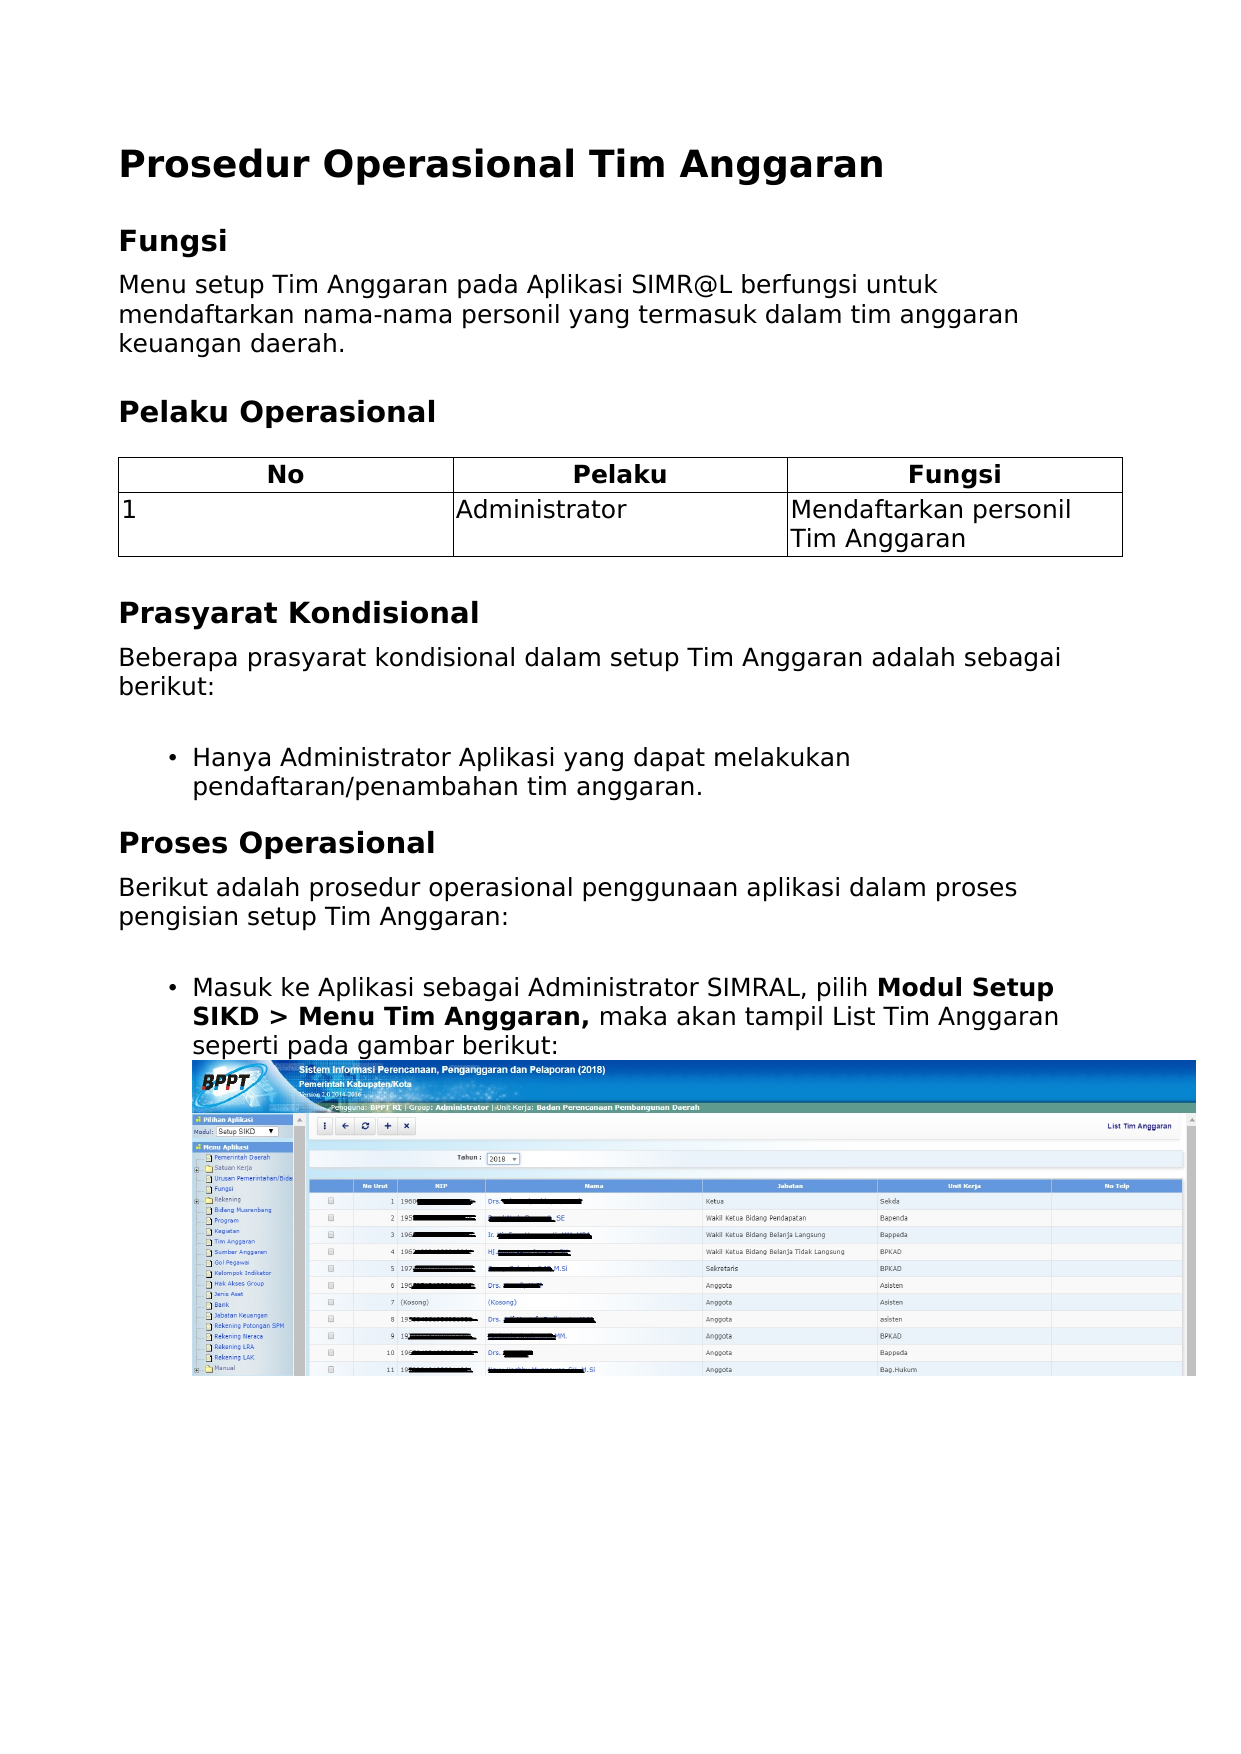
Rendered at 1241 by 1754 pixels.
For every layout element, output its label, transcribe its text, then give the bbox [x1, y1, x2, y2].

list Hanya Administrator Aplikasi yang dapat melakukan pendaftaran/penambahan tim anggaran. [177, 743, 1122, 801]
text Menu setup Tim Anggaran pada Aplikasi SIMR@L berfungsi untuk mendaftarkan nama-nama personil yang termasuk dalam tim anggaran keuangan daerah. [118, 271, 1122, 358]
table_cell Mendaftarkan personil Tim Anggaran [788, 493, 1122, 556]
subtitle Fungsi [118, 224, 1122, 258]
text Beberapa prasyarat kondisional dalam setup Tim Anggaran adalah sebagai berikut: [118, 643, 1122, 701]
subtitle Prosedur Operasional Tim Anggaran [118, 143, 1122, 187]
list Masuk ke Aplikasi sebagai Administrator SIMRAL, pilih Modul Setup SIKD > Menu Tim Anggaran, maka akan tampil List Tim Anggaran seperti pada gambar berikut: [177, 973, 1122, 1375]
picture [192, 1060, 1196, 1376]
table_header Pelaku [454, 458, 787, 492]
subtitle Proses Operasional [118, 826, 1122, 860]
table_header Fungsi [788, 458, 1122, 492]
table_header No [119, 458, 453, 492]
table_cell 1 [119, 493, 453, 556]
subtitle Pelaku Operasional [118, 396, 1122, 430]
table_cell Administrator [454, 493, 787, 556]
text Berikut adalah prosedur operasional penggunaan aplikasi dalam proses pengisian setup Tim Anggaran: [118, 873, 1122, 931]
subtitle Prasyarat Kondisional [118, 596, 1122, 630]
